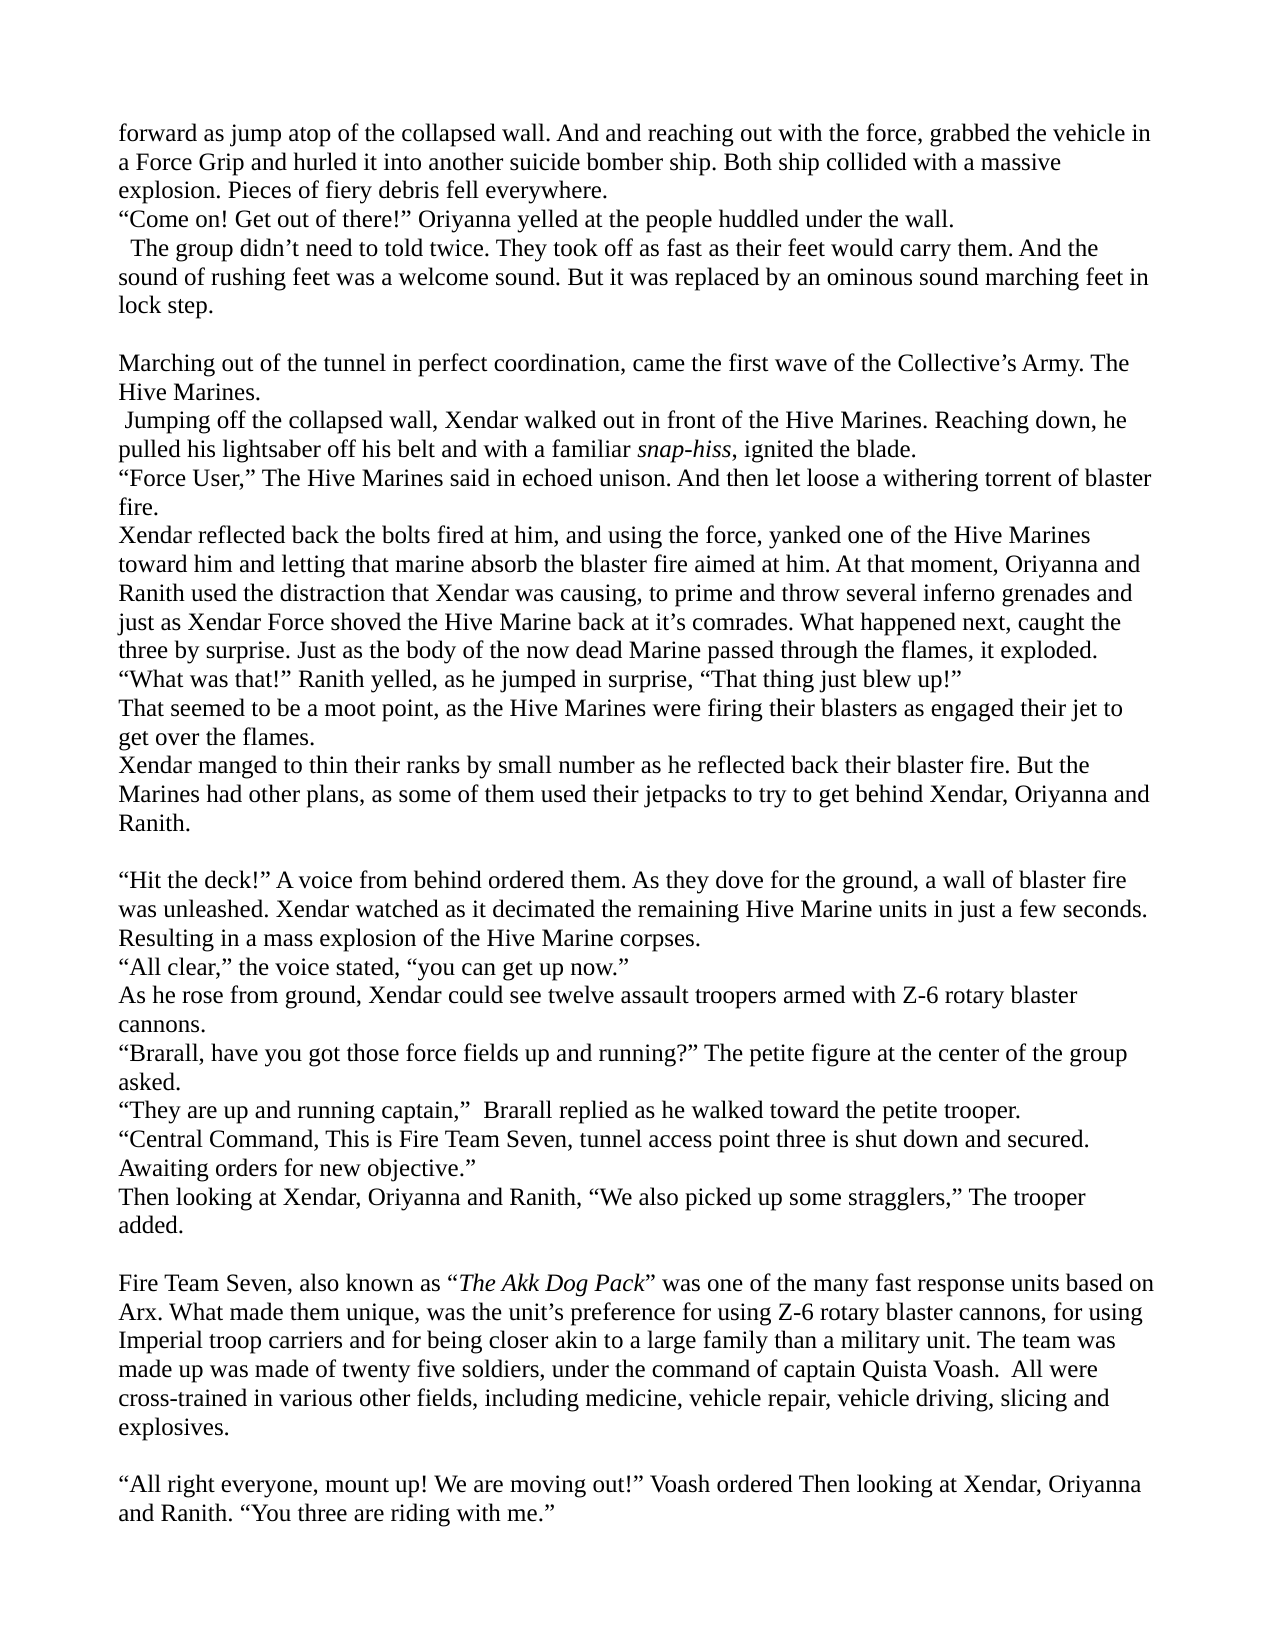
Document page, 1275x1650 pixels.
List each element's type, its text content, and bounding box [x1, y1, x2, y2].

text “What was that!” Ranith yelled, as he jumped in surprise, “That thing just blew up!” [118, 664, 1157, 693]
text Xendar reflected back the bolts fired at him, and using the force, yanked one of the Hive Marines toward him and letting that marine absorb the blaster fire aimed at him. At that moment, Oriyanna and Ranith used the distraction that Xendar was causing, to prime and throw several inferno grenades and just as Xendar Force shoved the Hive Marine back at it’s comrades. What happened next, caught the three by surprise. Just as the body of the now dead Marine passed through the flames, it exploded. [118, 521, 1157, 664]
text “Brarall, have you got those force fields up and running?” The petite figure at the center of the group asked. [118, 1038, 1157, 1096]
text Then looking at Xendar, Oriyanna and Ranith, “We also picked up some stragglers,” The trooper added. [118, 1182, 1157, 1239]
text Marching out of the tunnel in perfect coordination, came the first wave of the Collective’s Army. The Hive Marines. [118, 348, 1157, 406]
text “They are up and running captain,” Brarall replied as he walked toward the petite trooper. [118, 1096, 1157, 1124]
text “Come on! Get out of there!” Oriyanna yelled at the people huddled under the wall. [118, 204, 1157, 233]
text “Central Command, This is Fire Team Seven, tunnel access point three is shut down and secured. Awaiting orders for new objective.” [118, 1124, 1157, 1182]
text That seemed to be a moot point, as the Hive Marines were firing their blasters as engaged their jet to get over the flames. [118, 693, 1157, 751]
text forward as jump atop of the collapsed wall. And and reaching out with the force, grabbed the vehicle in a Force Grip and hurled it into another suicide bomber ship. Both ship collided with a massive explosion. Pieces of fiery debris fell everywhere. [118, 118, 1157, 204]
text “All right everyone, mount up! We are moving out!” Voash ordered Then looking at Xendar, Oriyanna and Ranith. “You three are riding with me.” [118, 1469, 1157, 1527]
text “Force User,” The Hive Marines said in echoed unison. And then let loose a withering torrent of blaster fire. [118, 463, 1157, 521]
text “Hit the deck!” A voice from behind ordered them. As they dove for the ground, a wall of blaster fire was unleashed. Xendar watched as it decimated the remaining Hive Marine units in just a few seconds. Resulting in a mass explosion of the Hive Marine corpses. [118, 866, 1157, 952]
text The group didn’t need to told twice. They took off as fast as their feet would carry them. And the sound of rushing feet was a welcome sound. But it was replaced by an ominous sound marching feet in lock step. [118, 233, 1157, 319]
text Jumping off the collapsed wall, Xendar walked out in front of the Hive Marines. Reaching down, he pulled his lightsaber off his belt and with a familiar snap-hiss, ignited the blade. [118, 406, 1157, 463]
text “All clear,” the voice stated, “you can get up now.” [118, 952, 1157, 981]
text Fire Team Seven, also known as “The Akk Dog Pack” was one of the many fast response units based on Arx. What made them unique, was the unit’s preference for using Z-6 rotary blaster cannons, for using Imperial troop carriers and for being closer akin to a large family than a military unit. The team was made up was made of twenty five soldiers, under the command of captain Quista Voash. All were cross-trained in various other fields, including medicine, vehicle repair, vehicle driving, slicing and explosives. [118, 1268, 1157, 1441]
text Xendar manged to thin their ranks by small number as he reflected back their blaster fire. But the Marines had other plans, as some of them used their jetpacks to try to get behind Xendar, Oriyanna and Ranith. [118, 751, 1157, 837]
text As he rose from ground, Xendar could see twelve assault troopers armed with Z-6 rotary blaster cannons. [118, 981, 1157, 1038]
